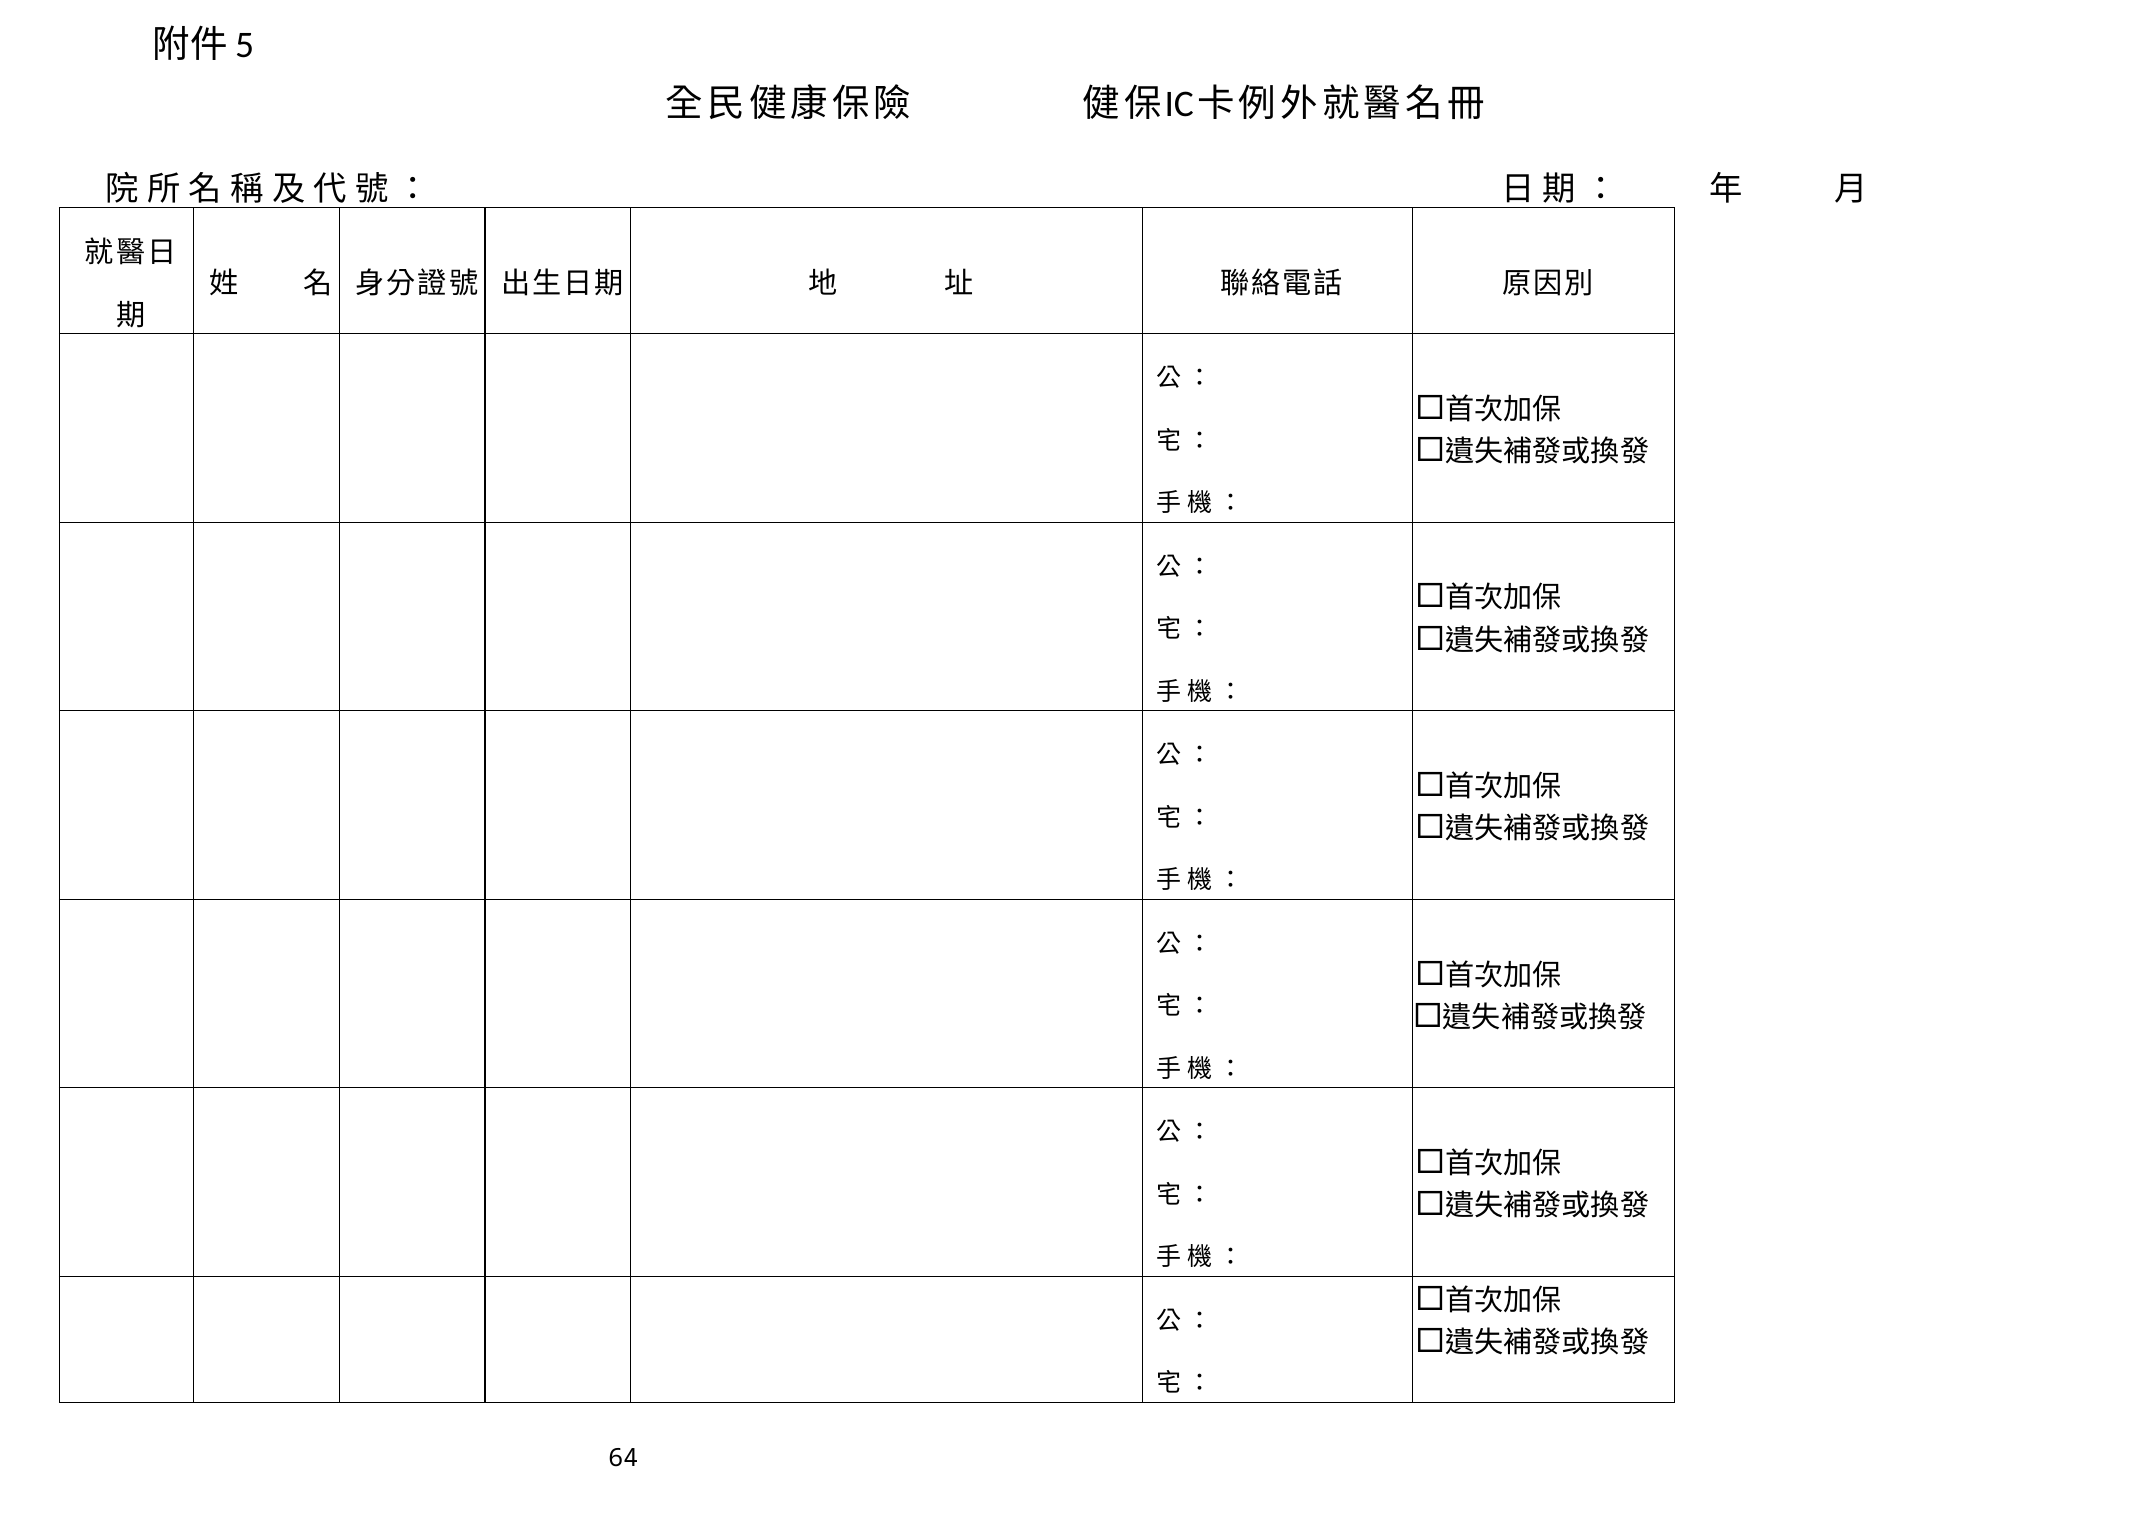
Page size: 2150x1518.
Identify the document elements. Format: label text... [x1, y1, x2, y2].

table_cell [340, 1277, 484, 1402]
table_cell [194, 711, 339, 899]
table_header 就醫日期 [60, 208, 193, 333]
table_cell [631, 1277, 1142, 1402]
table_cell [60, 711, 193, 899]
table_cell [60, 523, 193, 710]
text 全民健康保險 健保IC卡例外就醫名冊 [59, 6, 2091, 144]
table_cell [486, 523, 630, 710]
table_cell [631, 711, 1142, 899]
table_cell 首次加保 遺失補發或換發 [1413, 334, 1674, 522]
table_cell [340, 711, 484, 899]
table_cell 首次加保 遺失補發或換發 [1413, 711, 1674, 899]
table_cell [60, 334, 193, 522]
table_cell 公： 宅： 手機： [1143, 1088, 1412, 1276]
table_cell [60, 1088, 193, 1276]
table_cell 公： 宅： 手機： [1143, 900, 1412, 1087]
table_cell [194, 900, 339, 1087]
table_cell 公： 宅： 手機： [1143, 523, 1412, 710]
table_cell [486, 1277, 630, 1402]
table_cell 公： 宅： 手機： [1143, 711, 1412, 899]
text 院所名稱及代號： 日期： 年 月 [59, 144, 2091, 207]
table_cell [486, 900, 630, 1087]
table_cell 首次加保 遺失補發或換發 [1413, 900, 1674, 1087]
table_cell [194, 1088, 339, 1276]
table_cell 首次加保 遺失補發或換發 [1413, 523, 1674, 710]
table_cell [194, 523, 339, 710]
table_cell [194, 334, 339, 522]
table_header 地 址 [631, 208, 1142, 333]
table_cell 公： 宅： [1143, 1277, 1412, 1402]
text 附件5 [137, 13, 269, 68]
table_cell [486, 1088, 630, 1276]
table_cell 首次加保 遺失補發或換發 [1413, 1088, 1674, 1276]
table_cell [340, 523, 484, 710]
table_header 出生日期 [486, 208, 630, 333]
table_cell [340, 334, 484, 522]
table_header 姓 名 [194, 208, 339, 333]
table_cell [194, 1277, 339, 1402]
table_cell [631, 523, 1142, 710]
table_header 聯絡電話 [1143, 208, 1412, 333]
table_cell 首次加保 遺失補發或換發 [1413, 1277, 1674, 1402]
table_cell [60, 1277, 193, 1402]
table_header 身分證號 [340, 208, 484, 333]
table_cell [340, 1088, 484, 1276]
table_cell [340, 900, 484, 1087]
table_cell [486, 711, 630, 899]
table_cell [631, 900, 1142, 1087]
table_cell 公： 宅： 手機： [1143, 334, 1412, 522]
table_cell [486, 334, 630, 522]
table_cell [631, 334, 1142, 522]
table_cell [60, 900, 193, 1087]
table_header 原因別 [1413, 208, 1674, 333]
table_cell [631, 1088, 1142, 1276]
